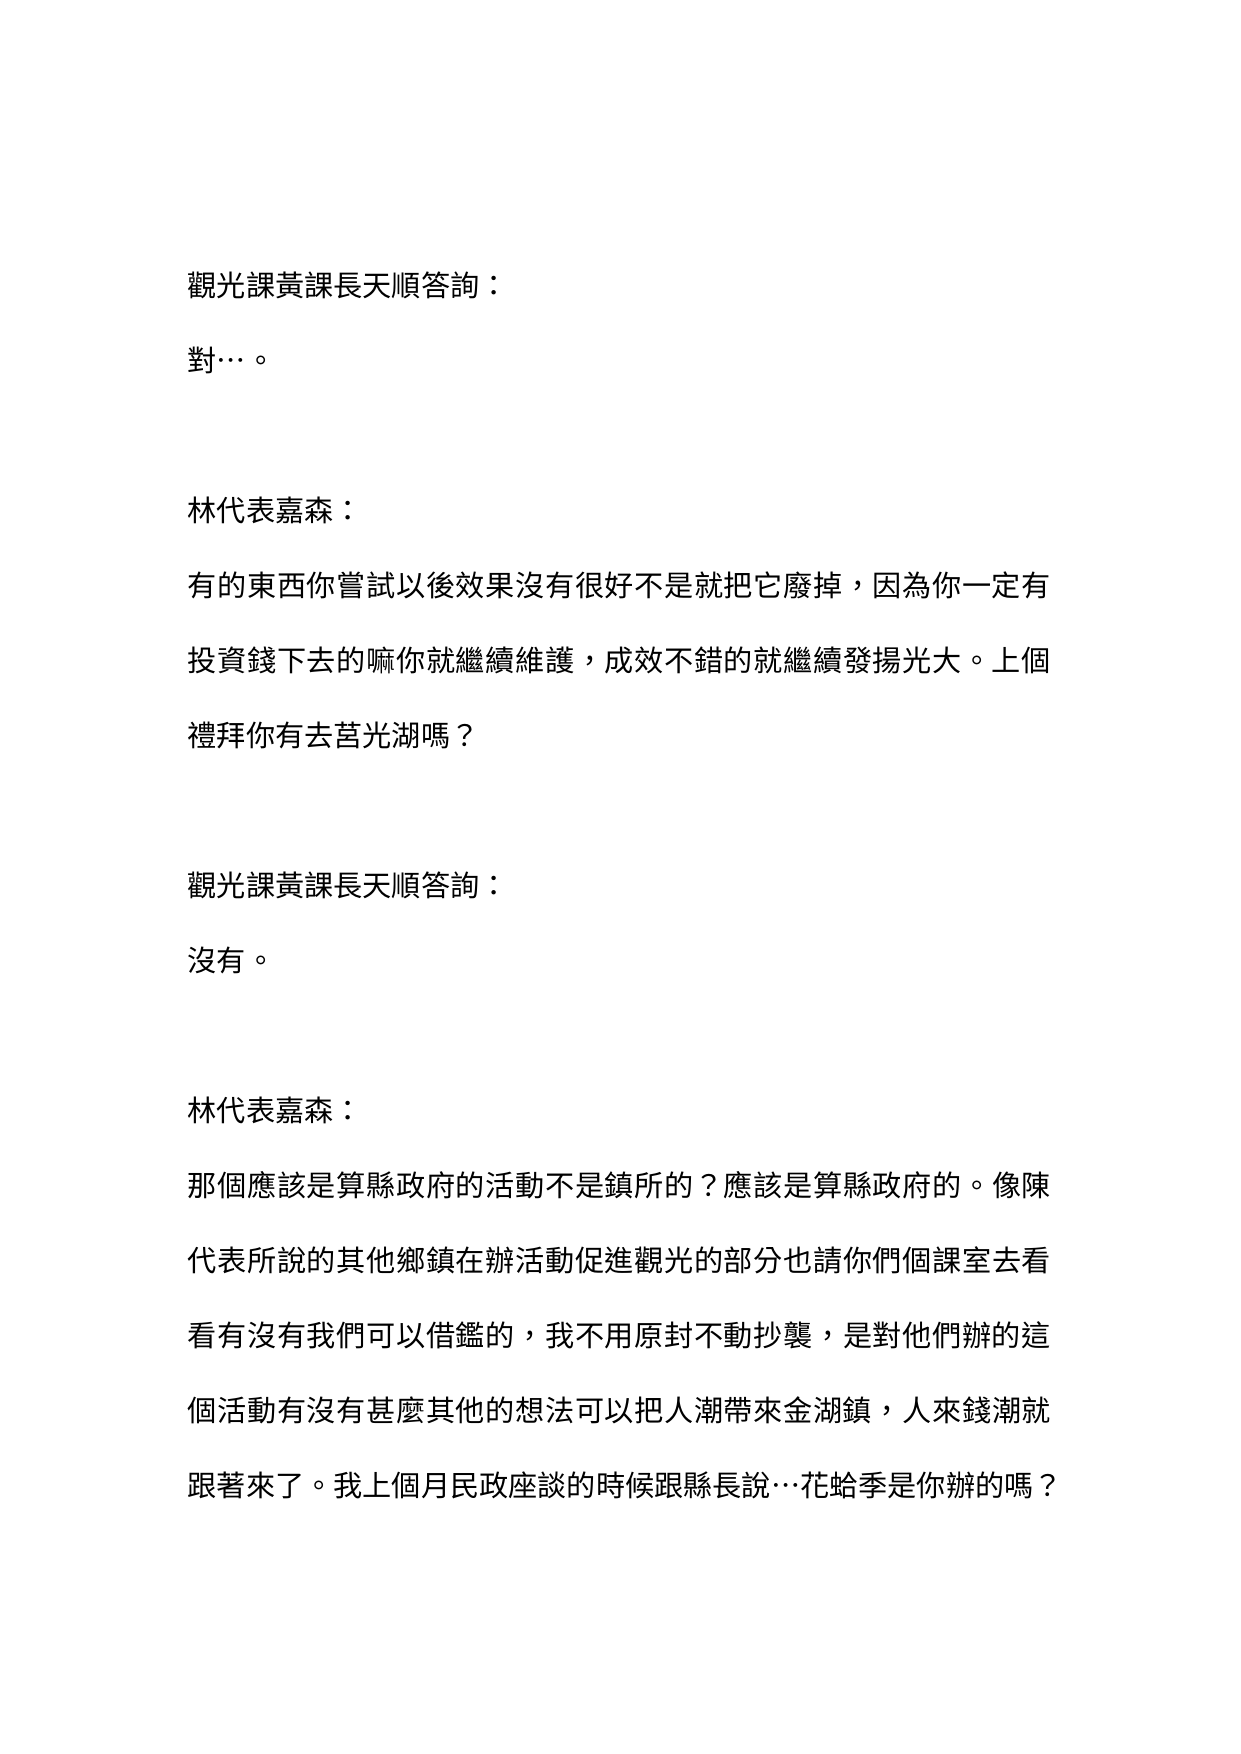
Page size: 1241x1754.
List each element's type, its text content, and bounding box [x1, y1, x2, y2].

text 有的東西你嘗試以後效果沒有很好不是就把它廢掉，因為你一定有投資錢下去的嘛你就繼續維護，成效不錯的就繼續發揚光大。上個禮拜你有去莒光湖嗎？ [187, 539, 1053, 764]
text 觀光課黃課長天順答詢： [187, 239, 1053, 314]
text 林代表嘉森： [187, 464, 1053, 539]
text 林代表嘉森： [187, 1064, 1053, 1139]
text 那個應該是算縣政府的活動不是鎮所的？應該是算縣政府的。像陳代表所說的其他鄉鎮在辦活動促進觀光的部分也請你們個課室去看看有沒有我們可以借鑑的，我不用原封不動抄襲，是對他們辦的這個活動有沒有甚麼其他的想法可以把人潮帶來金湖鎮，人來錢潮就跟著來了。我上個月民政座談的時候跟縣長說…花蛤季是你辦的嗎？ [187, 1139, 1053, 1514]
text 對…。 [187, 314, 1053, 389]
text 沒有。 [187, 914, 1053, 989]
text 觀光課黃課長天順答詢： [187, 839, 1053, 914]
